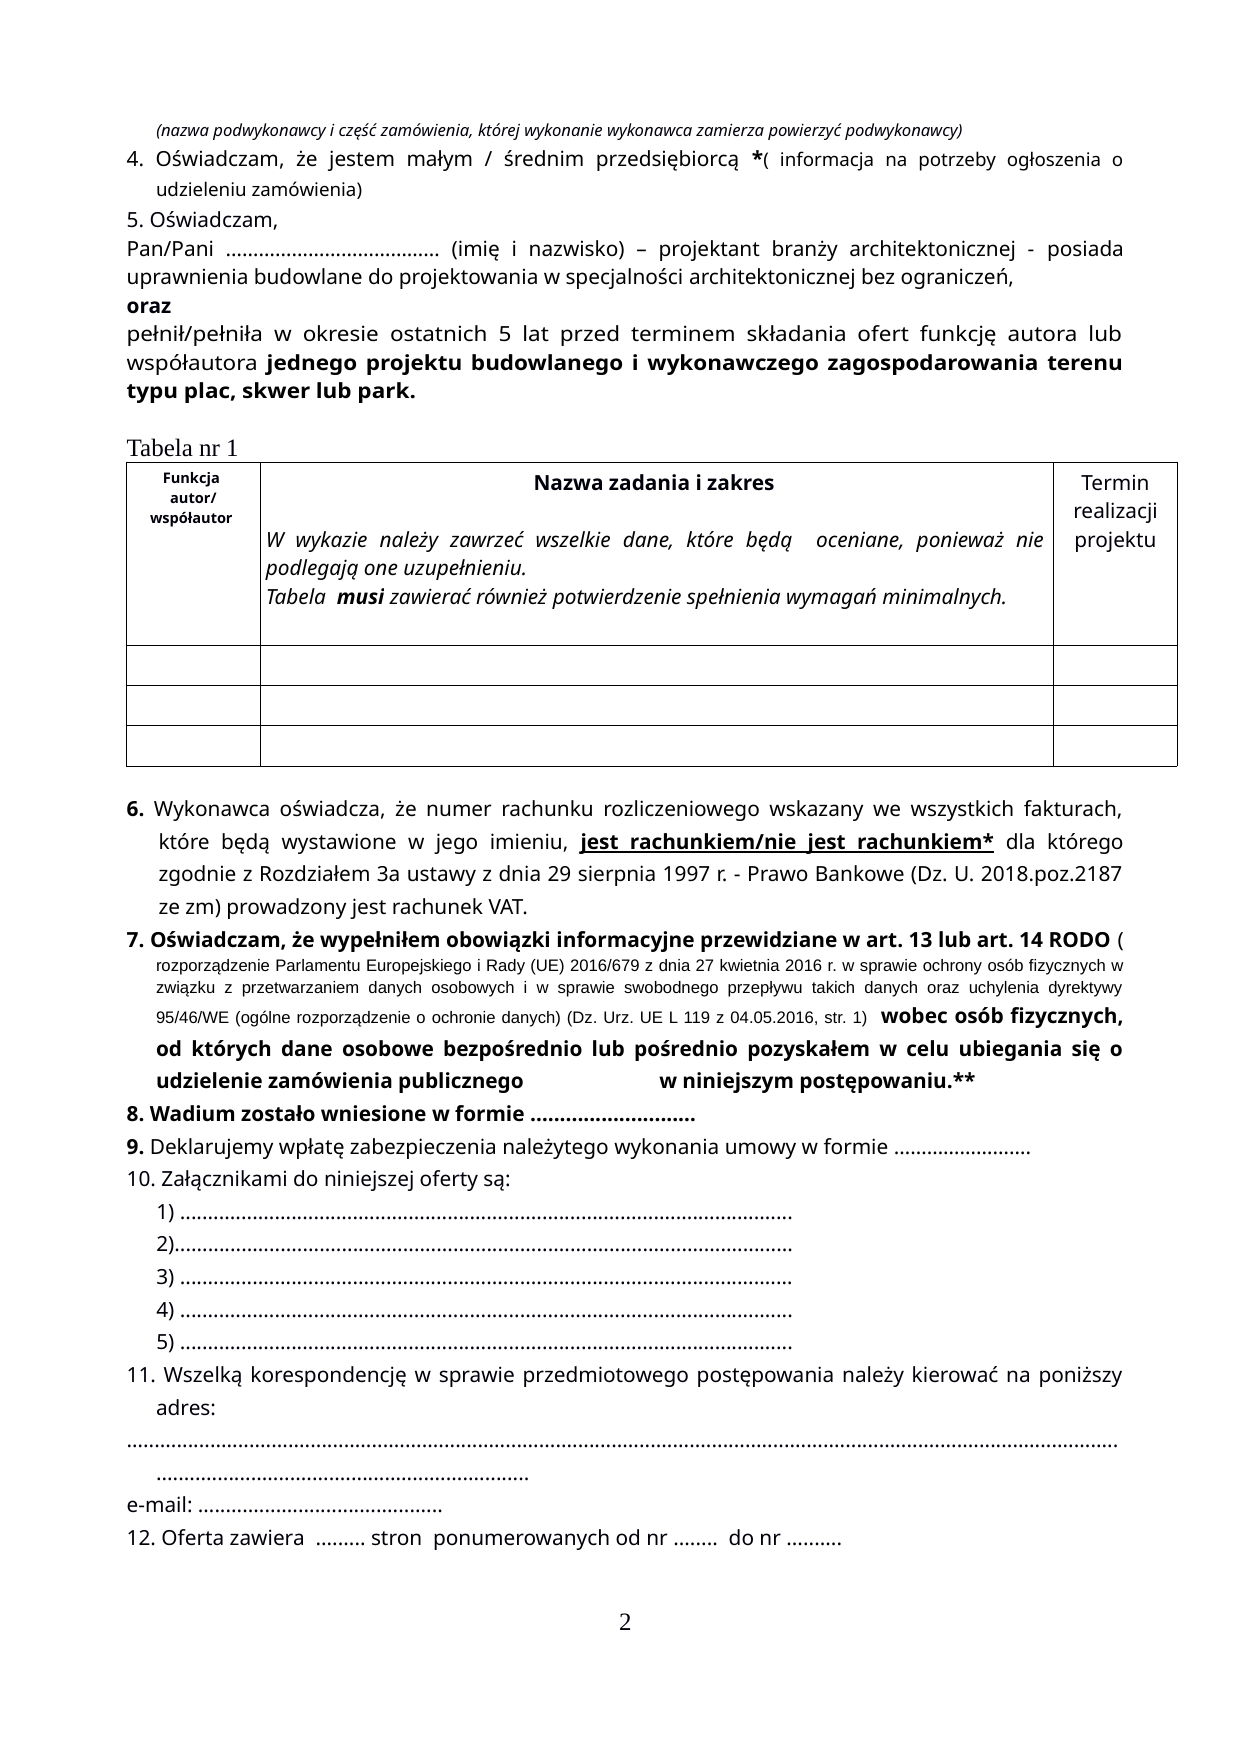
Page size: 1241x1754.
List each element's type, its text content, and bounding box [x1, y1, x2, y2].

text Tabela nr 1 [126, 433, 1124, 462]
table_cell [1054, 646, 1177, 685]
text 10. Załącznikami do niniejszej oferty są: [126, 1164, 1124, 1193]
table_header Funkcja autor/ współautor [127, 463, 260, 644]
table_header Termin realizacji projektu [1054, 463, 1177, 644]
table_cell [261, 686, 1053, 725]
text Pan/Pani ………………………………… (imię i nazwisko) – projektant branży architektonicznej - posiada uprawnienia budowlane do projektowania w specjalności architektonicznej bez ograniczeń, [126, 234, 1124, 291]
text e-mail: …......................................... [126, 1490, 1124, 1519]
table_cell [127, 646, 260, 685]
text 12. Oferta zawiera ......... stron ponumerowanych od nr ........ do nr .......... [126, 1523, 1124, 1551]
text (nazwa podwykonawcy i część zamówienia, której wykonanie wykonawca zamierza powierzyć podwykonawcy) [156, 118, 1124, 141]
table_header Nazwa zadania i zakres W wykazie należy zawrzeć wszelkie dane, które będą oceniane, ponieważ nie podlegają one uzupełnieniu. Tabela musi zawierać również potwierdzenie spełnienia wymagań minimalnych. [261, 463, 1053, 644]
text 5) .............................................................................................................. [156, 1327, 1124, 1356]
table_cell [261, 646, 1053, 685]
table_cell [261, 726, 1053, 766]
text oraz [126, 291, 1124, 319]
text 1) .............................................................................................................. [156, 1197, 1124, 1225]
text 2)............................................................................................................... [156, 1229, 1124, 1258]
text 5. Oświadczam, [126, 206, 1124, 234]
table_cell [1054, 686, 1177, 725]
text pełnił/pełniła w okresie ostatnich 5 lat przed terminem składania ofert funkcję autora lub współautora jednego projektu budowlanego i wykonawczego zagospodarowania terenu typu plac, skwer lub park. [126, 319, 1124, 405]
table_cell [127, 726, 260, 766]
text 4) .............................................................................................................. [156, 1295, 1124, 1323]
table_cell [127, 686, 260, 725]
text 8. Wadium zostało wniesione w formie …......................… [126, 1099, 1124, 1128]
text 6. Wykonawca oświadcza, że numer rachunku rozliczeniowego wskazany we wszystkich fakturach, które będą wystawione w jego imieniu, jest rachunkiem/nie jest rachunkiem* dla którego zgodnie z Rozdziałem 3a ustawy z dnia 29 sierpnia 1997 r. - Prawo Bankowe (Dz. U. 2018.poz.2187 ze zm) prowadzony jest rachunek VAT. [126, 794, 1124, 921]
text 7. Oświadczam, że wypełniłem obowiązki informacyjne przewidziane w art. 13 lub art. 14 RODO ( rozporządzenie Parlamentu Europejskiego i Rady (UE) 2016/679 z dnia 27 kwietnia 2016 r. w sprawie ochrony osób fizycznych w związku z przetwarzaniem danych osobowych i w sprawie swobodnego przepływu takich danych oraz uchylenia dyrektywy 95/46/WE (ogólne rozporządzenie o ochronie danych) (Dz. Urz. UE L 119 z 04.05.2016, str. 1) wobec osób fizycznych, od których dane osobowe bezpośrednio lub pośrednio pozyskałem w celu ubiegania się o udzielenie zamówienia publicznego w niniejszym postępowaniu.** [126, 925, 1124, 1095]
text 11. Wszelką korespondencję w sprawie przedmiotowego postępowania należy kierować na poniższy adres: [126, 1360, 1124, 1421]
table_cell [1054, 726, 1177, 766]
text 9. Deklarujemy wpłatę zabezpieczenia należytego wykonania umowy w formie ……………………. [126, 1132, 1124, 1160]
text 3) ...........................................................................................................… [156, 1262, 1124, 1291]
text 4. Oświadczam, że jestem małym / średnim przedsiębiorcą *( informacja na potrzeby ogłoszenia o udzieleniu zamówienia) [126, 144, 1124, 202]
text ….................................................................................................................................................................................................................................................. [126, 1425, 1124, 1486]
